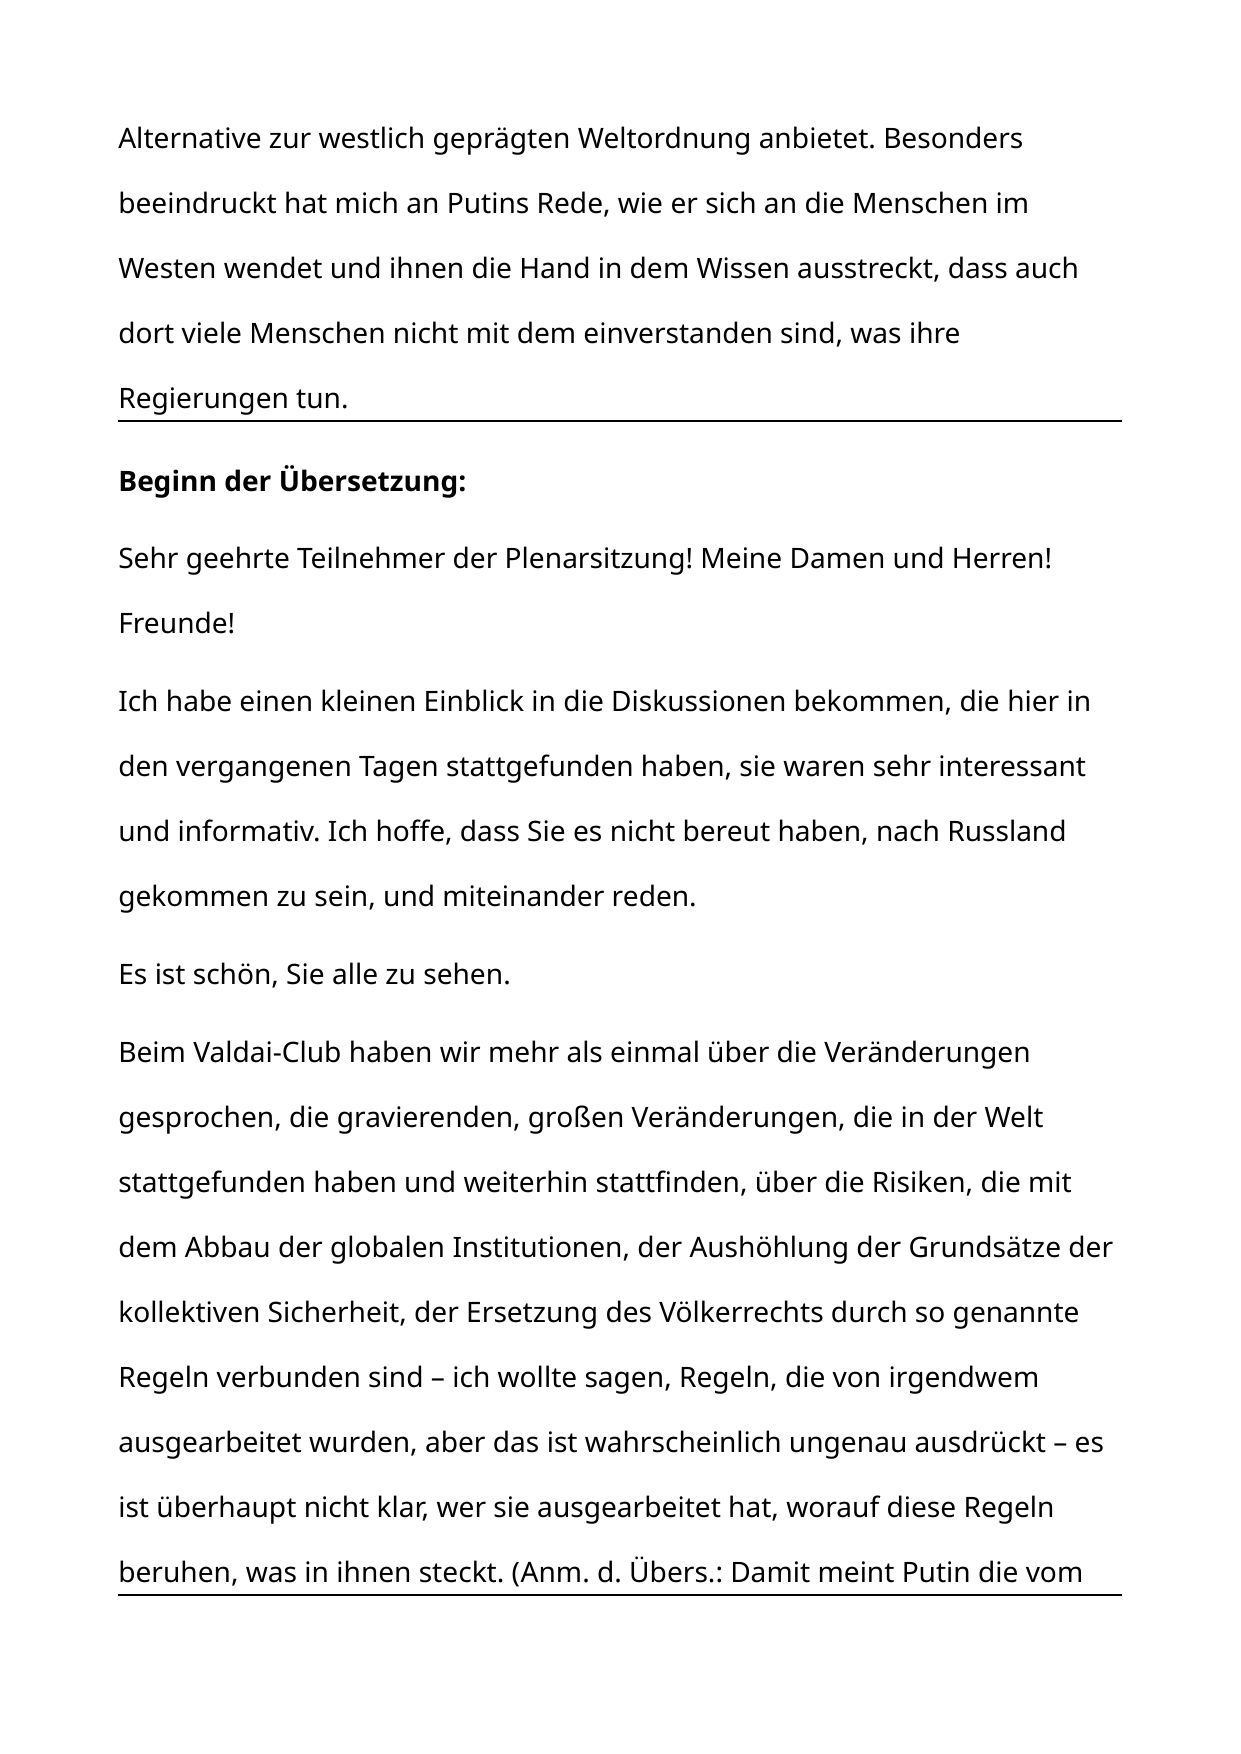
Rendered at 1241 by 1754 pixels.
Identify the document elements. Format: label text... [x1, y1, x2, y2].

text Sehr geehrte Teilnehmer der Plenarsitzung! Meine Damen und Herren! Freunde! [118, 539, 1122, 642]
text Beginn der Übersetzung: [118, 461, 1122, 499]
text Beim Valdai-Club haben wir mehr als einmal über die Veränderungen gesprochen, die gravierenden, großen Veränderungen, die in der Welt stattgefunden haben und weiterhin stattfinden, über die Risiken, die mit dem Abbau der globalen Institutionen, der Aushöhlung der Grundsätze der kollektiven Sicherheit, der Ersetzung des Völkerrechts durch so genannte Regeln verbunden sind – ich wollte sagen, Regeln, die von irgendwem ausgearbeitet wurden, aber das ist wahrscheinlich ungenau ausdrückt – es ist überhaupt nicht klar, wer sie ausgearbeitet hat, worauf diese Regeln beruhen, was in ihnen steckt. (Anm. d. Übers.: Damit meint Putin die vom [118, 1032, 1122, 1594]
text Ich habe einen kleinen Einblick in die Diskussionen bekommen, die hier in den vergangenen Tagen stattgefunden haben, sie waren sehr interessant und informativ. Ich hoffe, dass Sie es nicht bereut haben, nach Russland gekommen zu sein, und miteinander reden. [118, 681, 1122, 915]
text Alternative zur westlich geprägten Weltordnung anbietet. Besonders beeindruckt hat mich an Putins Rede, wie er sich an die Menschen im Westen wendet und ihnen die Hand in dem Wissen ausstreckt, dass auch dort viele Menschen nicht mit dem einverstanden sind, was ihre Regierungen tun. [118, 118, 1122, 420]
text Es ist schön, Sie alle zu sehen. [118, 954, 1122, 993]
